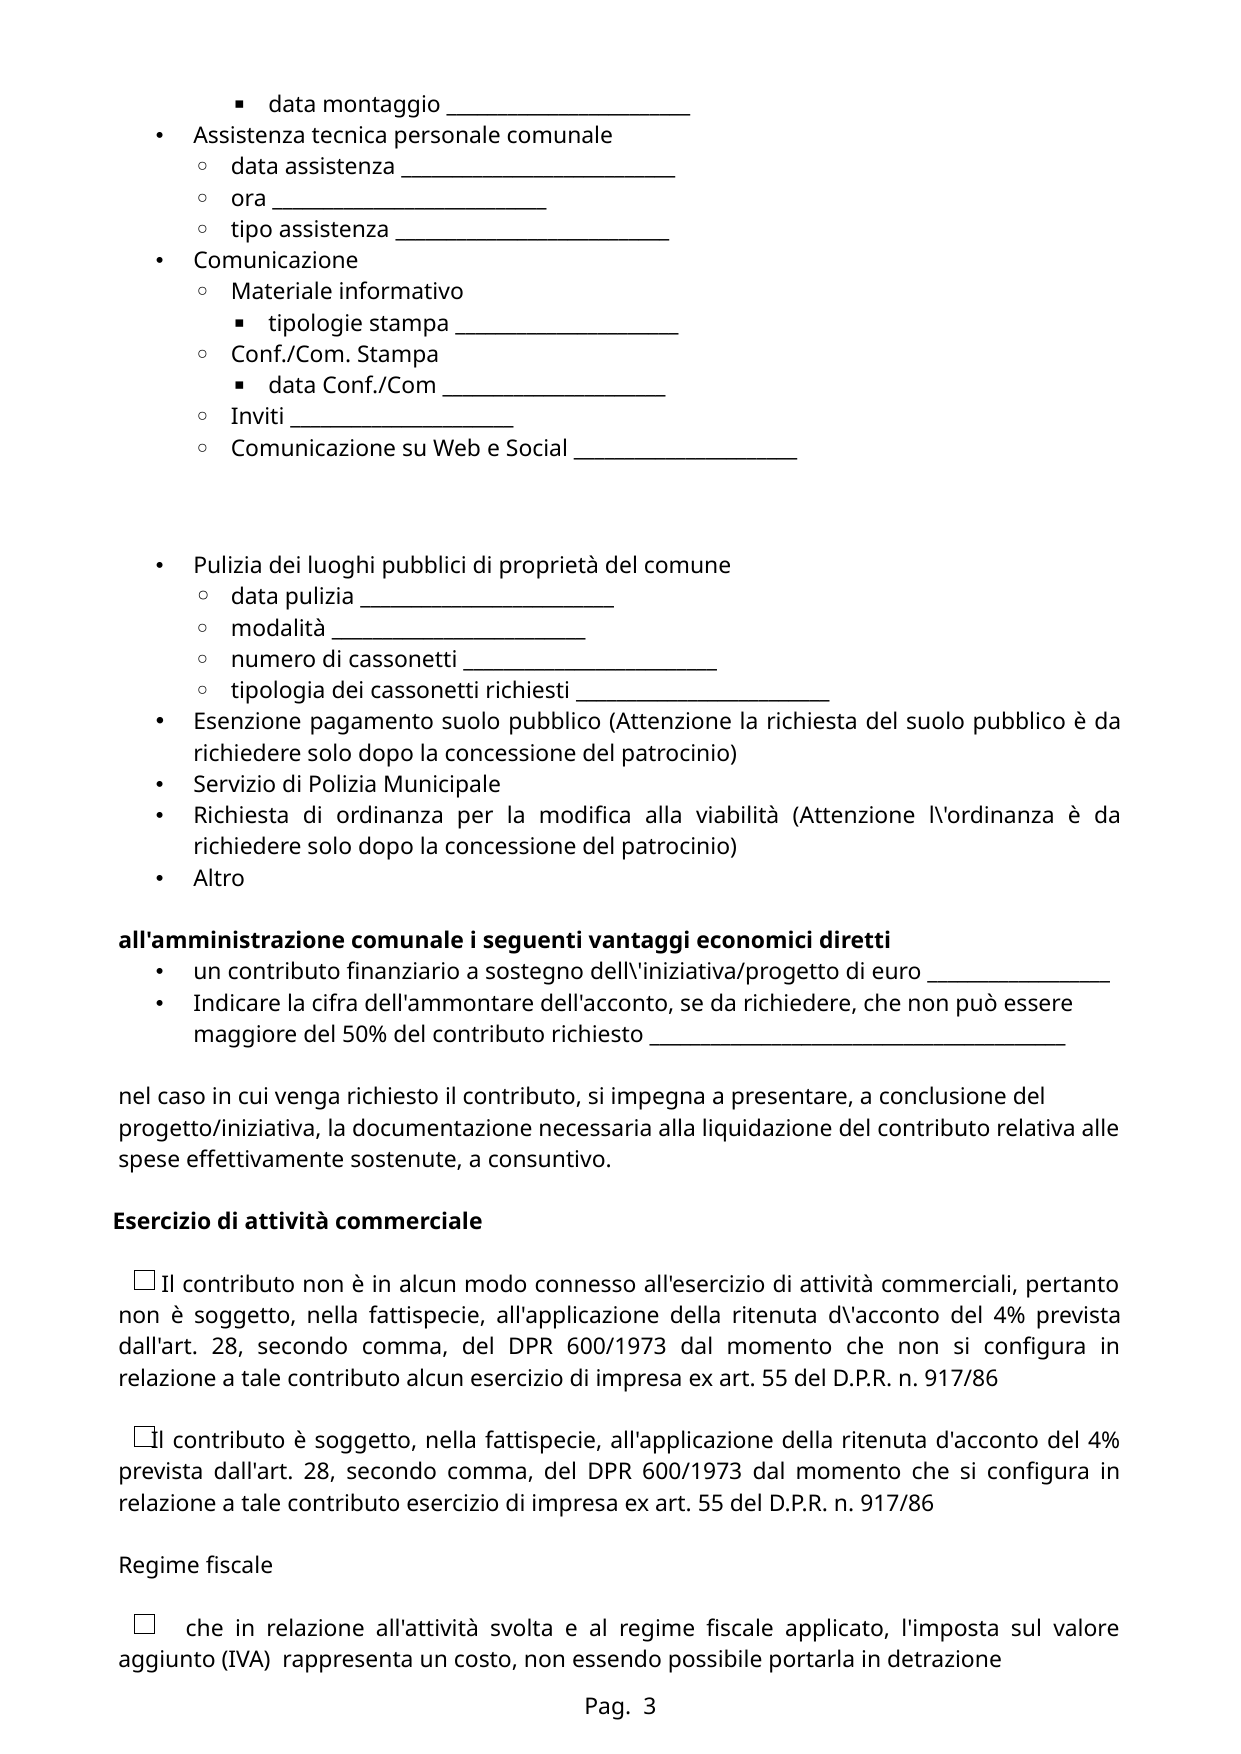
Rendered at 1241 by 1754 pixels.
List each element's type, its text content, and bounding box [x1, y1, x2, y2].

text Il contributo è soggetto, nella fattispecie, all'applicazione della ritenuta d'acconto del 4% prevista dall'art. 28, secondo comma, del DPR 600/1973 dal momento che si configura in relazione a tale contributo esercizio di impresa ex art. 55 del D.P.R. n. 917/86 [118, 1424, 1122, 1518]
list Richiesta di ordinanza per la modifica alla viabilità (Attenzione l\'ordinanza è da richiedere solo dopo la concessione del patrocinio) [156, 799, 1122, 862]
list Altro [156, 862, 1122, 893]
list Assistenza tecnica personale comunale [156, 119, 1122, 150]
list Inviti ______________________ [193, 400, 1122, 432]
text che in relazione all'attività svolta e al regime fiscale applicato, l'imposta sul valore aggiunto (IVA) rappresenta un costo, non essendo possibile portarla in detrazione [118, 1612, 1122, 1674]
list Conf./Com. Stampa [193, 338, 1122, 369]
list data montaggio ________________________ [231, 88, 1122, 119]
list modalità _________________________ [193, 612, 1122, 643]
list un contributo finanziario a sostegno dell\'iniziativa/progetto di euro __________________ [156, 955, 1122, 987]
list Materiale informativo [193, 275, 1122, 307]
list tipologia dei cassonetti richiesti _________________________ [193, 674, 1122, 705]
list tipologie stampa ______________________ [231, 307, 1122, 338]
list Pulizia dei luoghi pubblici di proprietà del comune [156, 549, 1122, 580]
list data Conf./Com ______________________ [231, 369, 1122, 400]
text all'amministrazione comunale i seguenti vantaggi economici diretti [118, 924, 1122, 955]
text Esercizio di attività commerciale [106, 1205, 1122, 1237]
text Il contributo non è in alcun modo connesso all'esercizio di attività commerciali, pertanto non è soggetto, nella fattispecie, all'applicazione della ritenuta d\'acconto del 4% prevista dall'art. 28, secondo comma, del DPR 600/1973 dal momento che non si configura in relazione a tale contributo alcun esercizio di impresa ex art. 55 del D.P.R. n. 917/86 [118, 1268, 1122, 1393]
list nel caso in cui venga richiesto il contributo, si impegna a presentare, a conclusione del progetto/iniziativa, la documentazione necessaria alla liquidazione del contributo relativa alle spese effettivamente sostenute, a consuntivo. [83, 1080, 1122, 1174]
list Esenzione pagamento suolo pubblico (Attenzione la richiesta del suolo pubblico è da richiedere solo dopo la concessione del patrocinio) [156, 705, 1122, 768]
list Comunicazione su Web e Social ______________________ [193, 432, 1122, 463]
text Regime fiscale [118, 1549, 1122, 1580]
list data assistenza ___________________________ [193, 150, 1122, 182]
list Comunicazione [156, 244, 1122, 275]
list Servizio di Polizia Municipale [156, 768, 1122, 799]
list data pulizia _________________________ [193, 580, 1122, 612]
list tipo assistenza ___________________________ [193, 213, 1122, 244]
list ora ___________________________ [193, 182, 1122, 213]
list numero di cassonetti _________________________ [193, 643, 1122, 674]
list Indicare la cifra dell'ammontare dell'acconto, se da richiedere, che non può essere maggiore del 50% del contributo richiesto _________________________________________ [156, 987, 1122, 1049]
